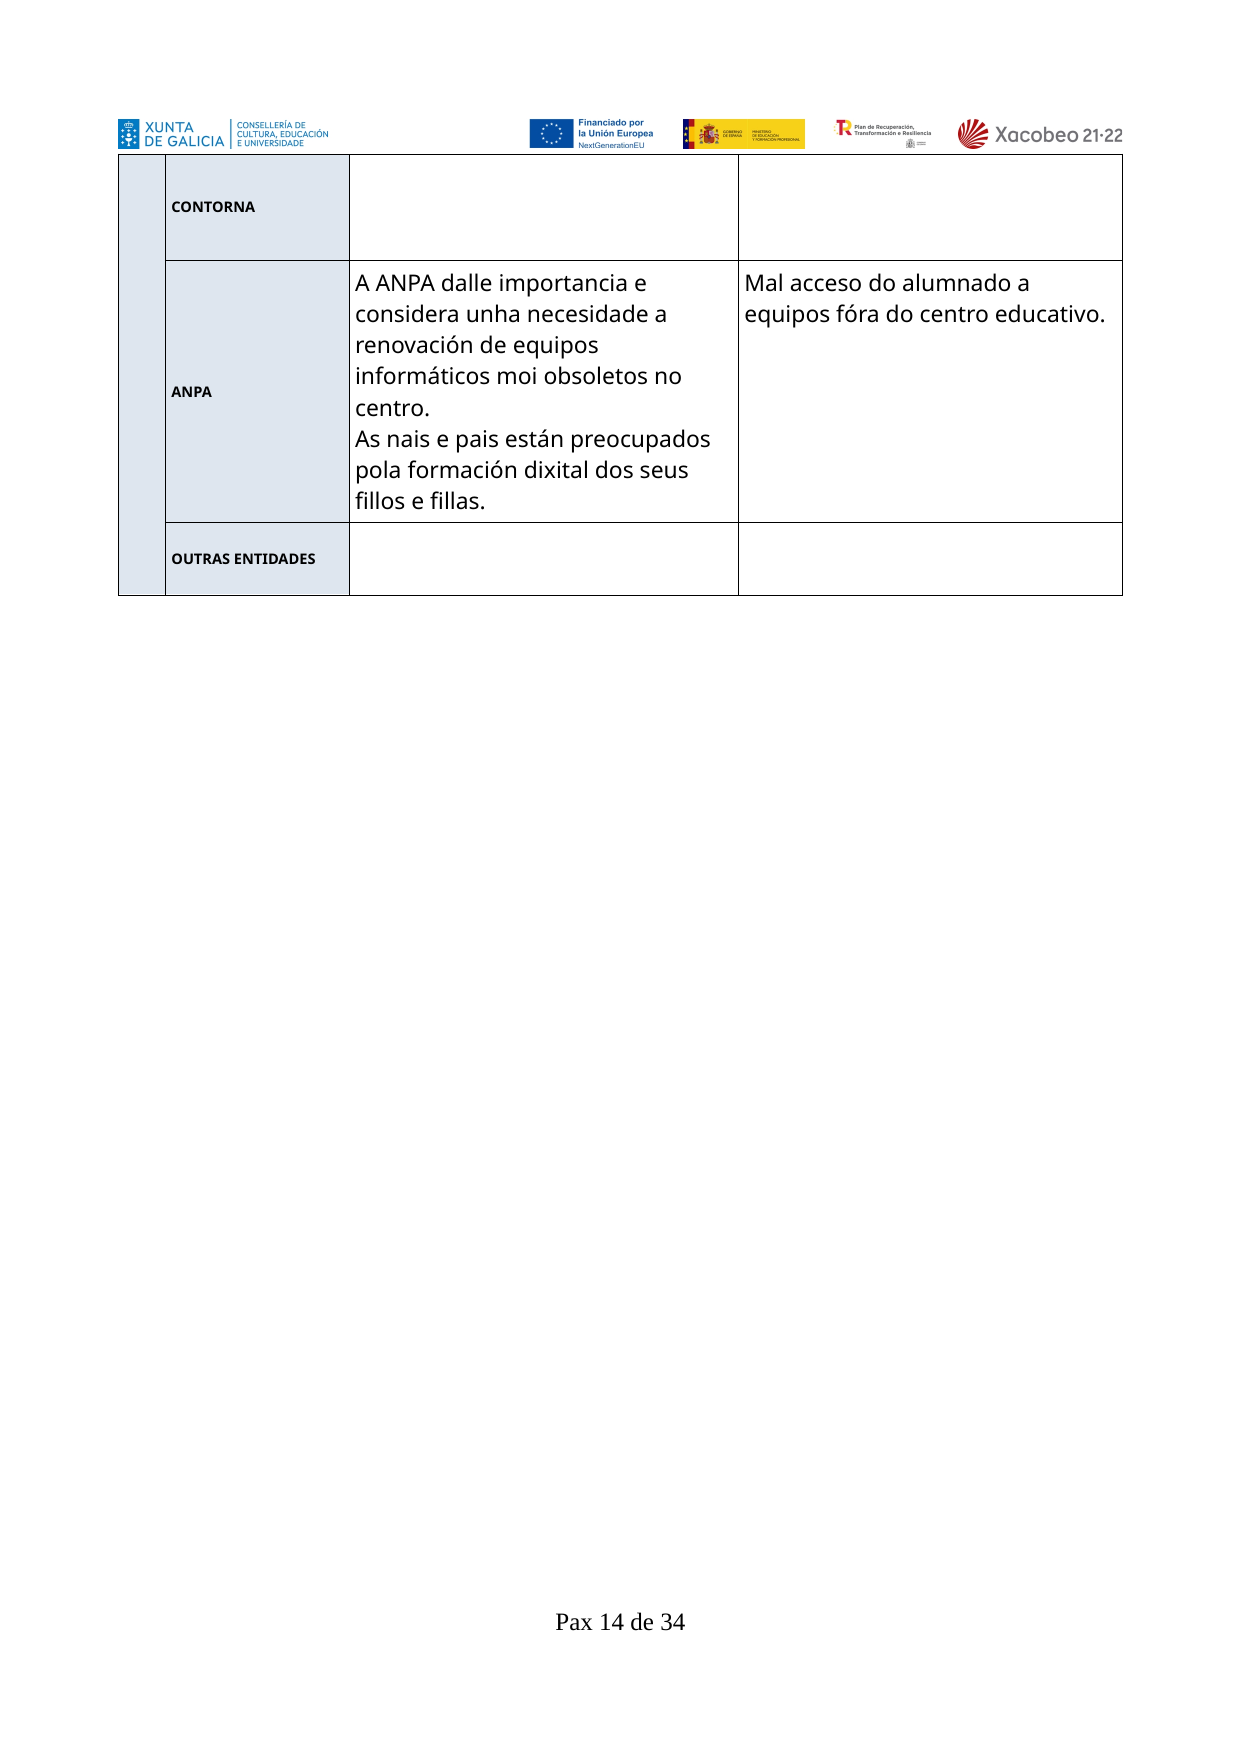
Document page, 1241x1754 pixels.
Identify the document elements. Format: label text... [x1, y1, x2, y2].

table_cell A ANPA dalle importancia e considera unha necesidade a renovación de equipos informáticos moi obsoletos no centro. As nais e pais están preocupados pola formación dixital dos seus fillos e fillas. [350, 261, 738, 522]
table_cell Mal acceso do alumnado a equipos fóra do centro educativo. [739, 261, 1122, 522]
table_cell [739, 155, 1122, 260]
table_cell [350, 523, 738, 594]
table_cell [350, 155, 738, 260]
table_cell OUTRAS ENTIDADES [166, 523, 349, 594]
table_cell [119, 155, 165, 594]
table_cell [739, 523, 1122, 594]
picture [118, 118, 1123, 149]
table_cell ANPA [166, 261, 349, 522]
table_cell CONTORNA [166, 155, 349, 260]
